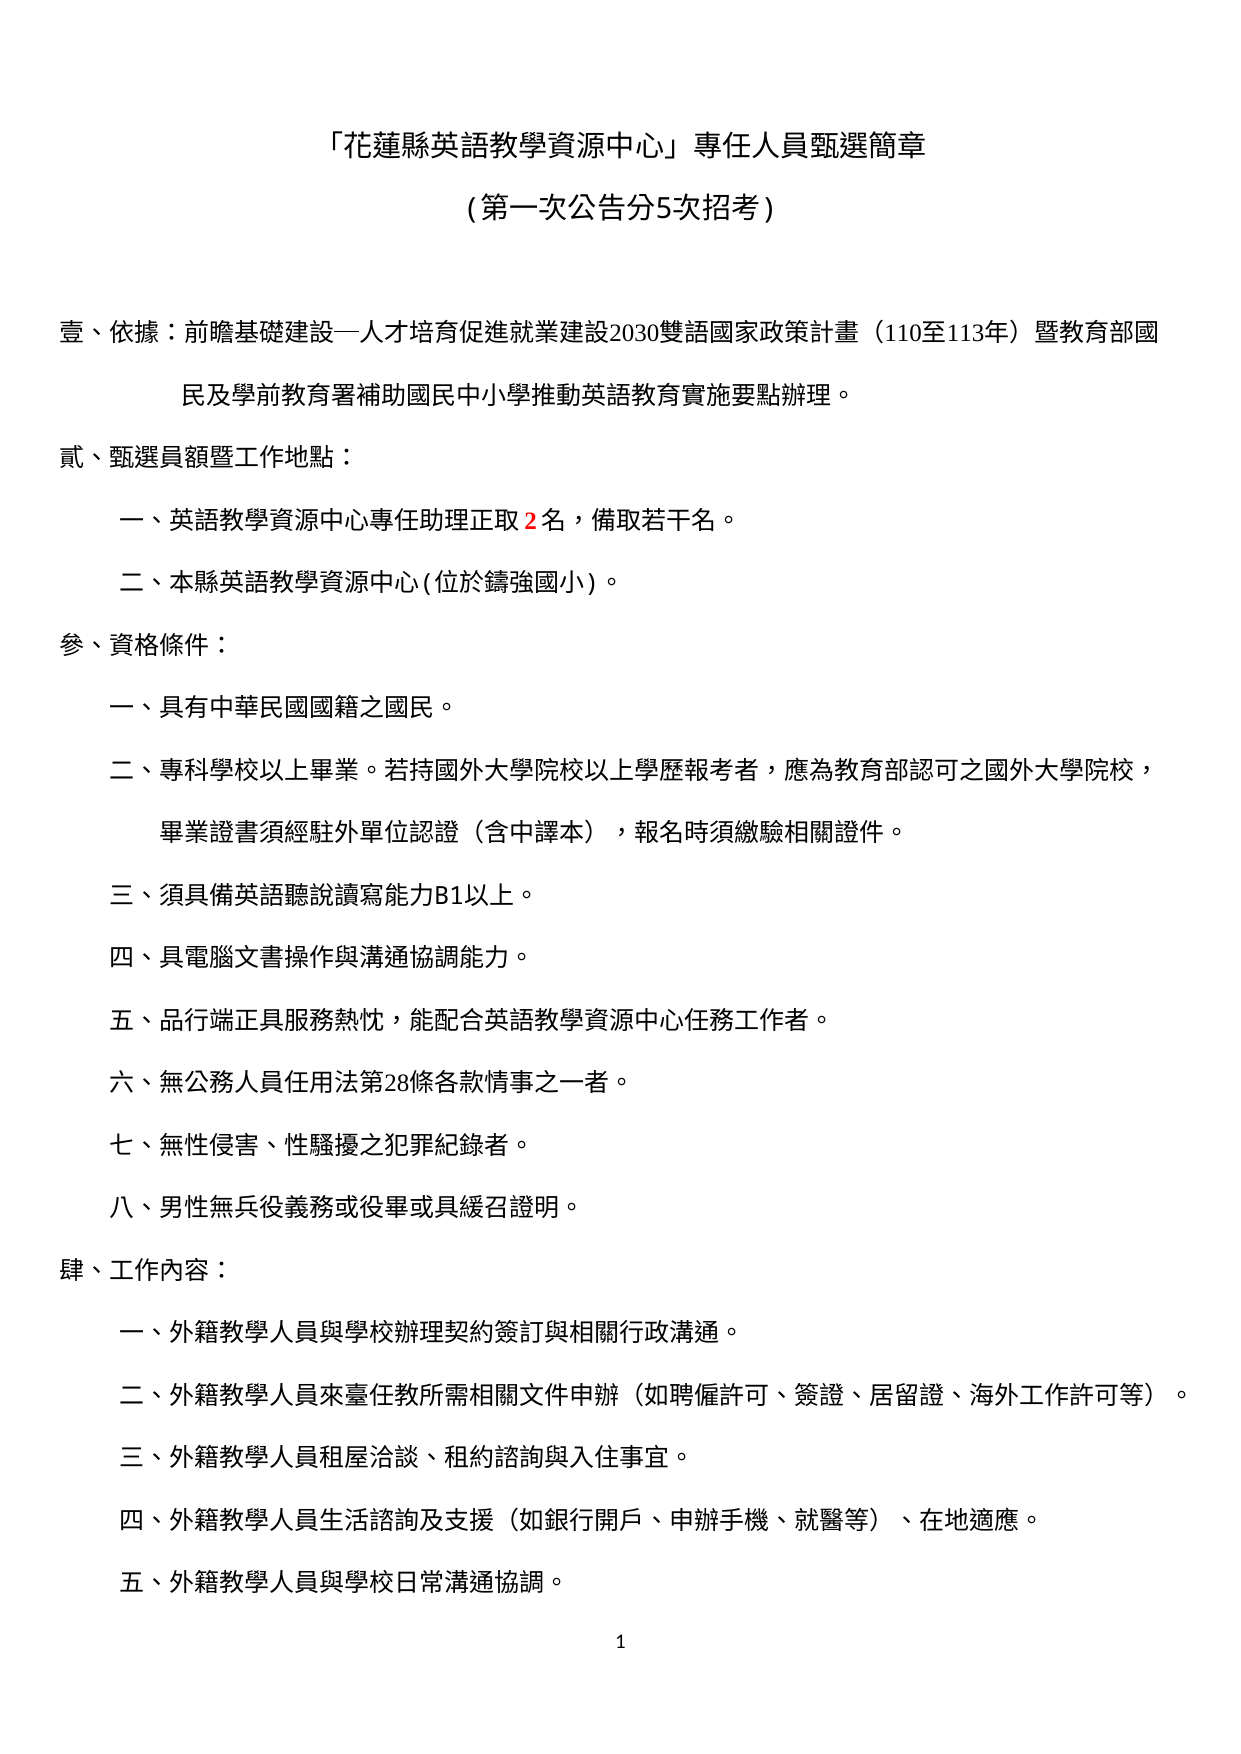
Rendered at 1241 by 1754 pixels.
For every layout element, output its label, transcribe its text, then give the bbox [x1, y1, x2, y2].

text 四、具電腦文書操作與溝通協調能力。 [59, 914, 1181, 977]
text 八、男性無兵役義務或役畢或具緩召證明。 [59, 1164, 1181, 1227]
text 六、無公務人員任用法第28條各款情事之一者。 [59, 1039, 1181, 1102]
text 二、外籍教學人員來臺任教所需相關文件申辦（如聘僱許可、簽證、居留證、海外工作許可等）。 [59, 1352, 1181, 1414]
text (第一次公告分5次招考) [59, 164, 1181, 227]
text 五、品行端正具服務熱忱，能配合英語教學資源中心任務工作者。 [59, 977, 1181, 1039]
text 「花蓮縣英語教學資源中心」專任人員甄選簡章 [59, 102, 1181, 164]
text 二、專科學校以上畢業。若持國外大學院校以上學歷報考者，應為教育部認可之國外大學院校，畢業證書須經駐外單位認證（含中譯本），報名時須繳驗相關證件。 [109, 727, 1181, 852]
text 一、外籍教學人員與學校辦理契約簽訂與相關行政溝通。 [59, 1289, 1181, 1352]
text 五、外籍教學人員與學校日常溝通協調。 [59, 1539, 1181, 1602]
text 肆、工作內容： [59, 1227, 1181, 1289]
text 一、具有中華民國國籍之國民。 [109, 664, 1181, 727]
text 七、無性侵害、性騷擾之犯罪紀錄者。 [59, 1102, 1181, 1164]
text 貳、甄選員額暨工作地點： [59, 414, 1181, 477]
text 一、英語教學資源中心專任助理正取2名，備取若干名。 [59, 477, 1181, 539]
text 四、外籍教學人員生活諮詢及支援（如銀行開戶、申辦手機、就醫等）、在地適應。 [59, 1477, 1181, 1539]
text 參、資格條件： [59, 602, 1181, 664]
text 二、本縣英語教學資源中心(位於鑄強國小)。 [59, 539, 1181, 602]
text 三、外籍教學人員租屋洽談、租約諮詢與入住事宜。 [59, 1414, 1181, 1477]
text 三、須具備英語聽說讀寫能力B1以上。 [109, 852, 1181, 914]
text 壹、依據：前瞻基礎建設─人才培育促進就業建設2030雙語國家政策計畫（110至113年）暨教育部國民及學前教育署補助國民中小學推動英語教育實施要點辦理。 [59, 289, 1181, 414]
